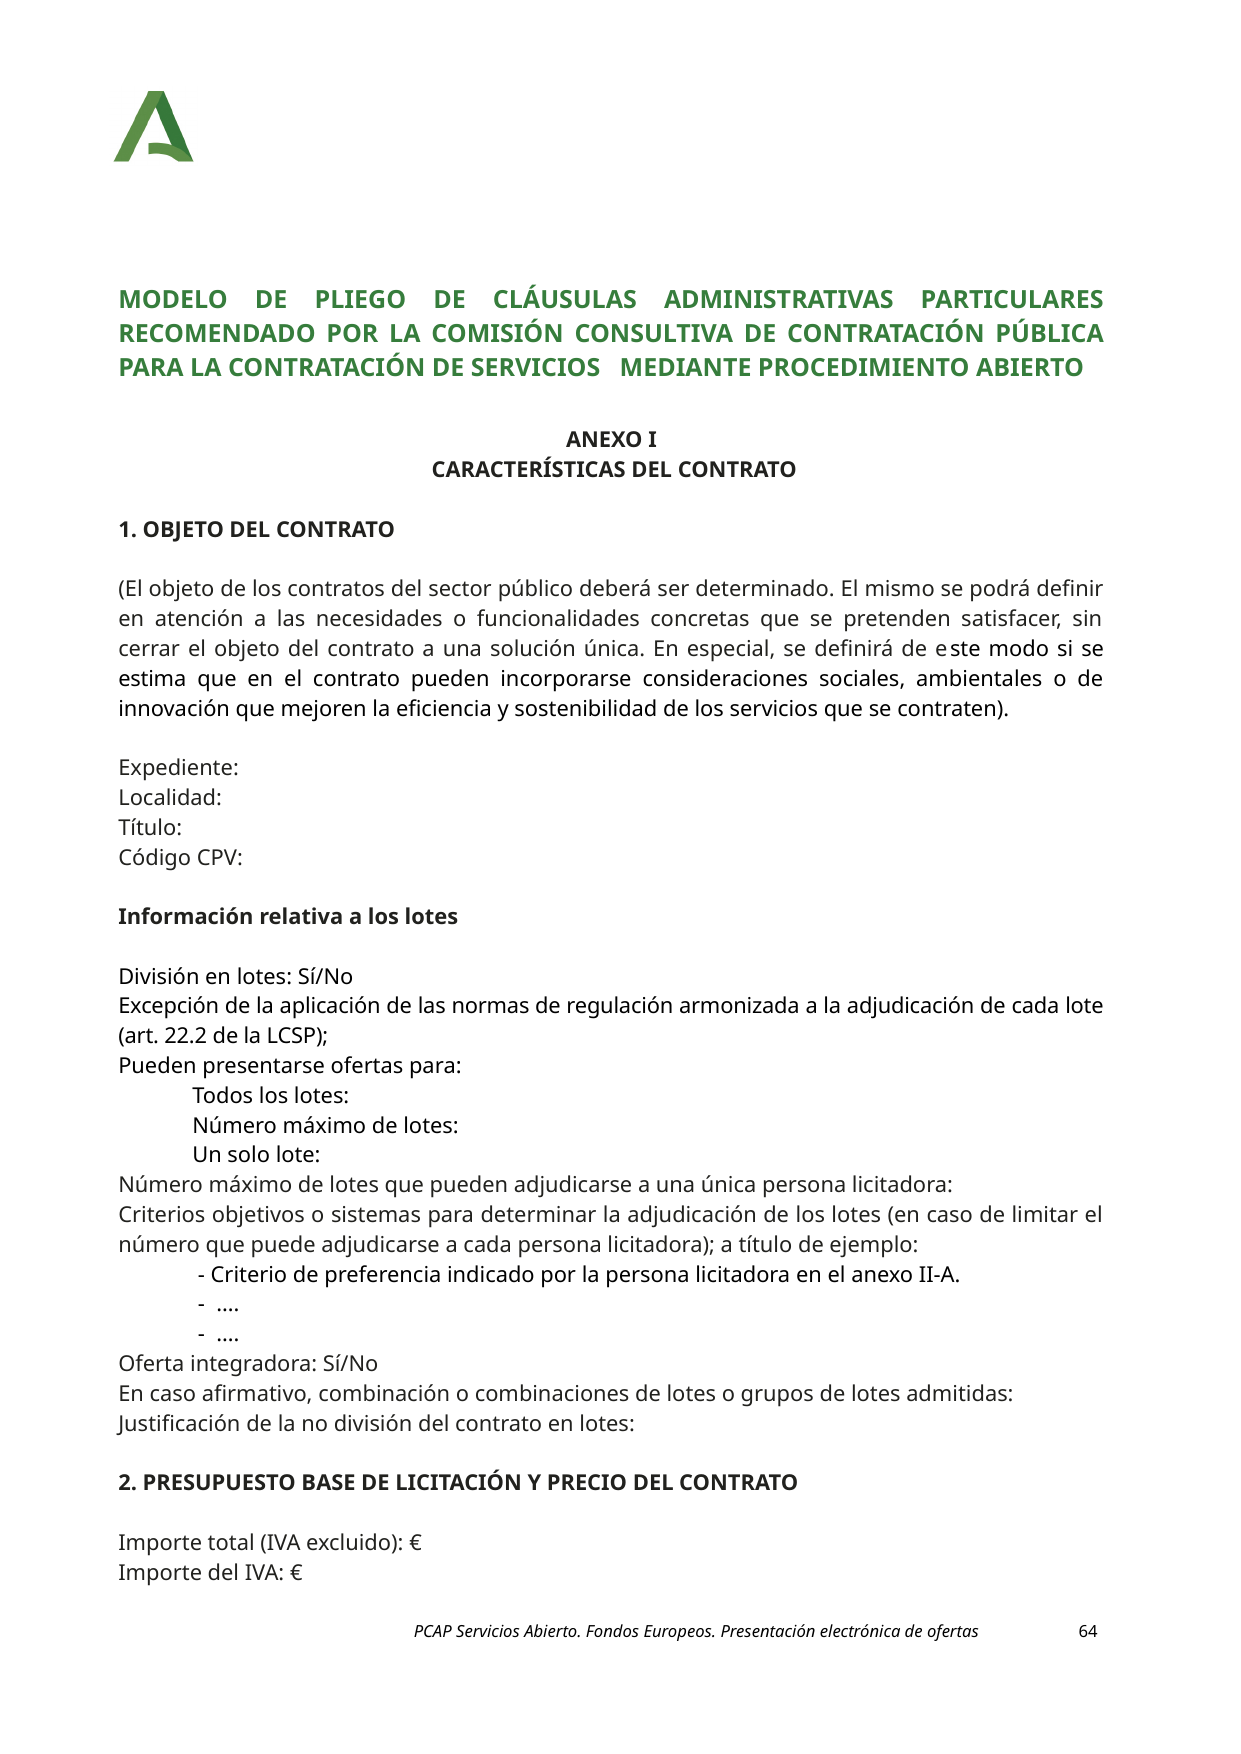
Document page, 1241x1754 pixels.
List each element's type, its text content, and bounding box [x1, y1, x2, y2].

text Importe total (IVA excluido): € [118, 1527, 1104, 1556]
text ANEXO I [118, 424, 1104, 454]
picture [109, 86, 198, 166]
text CARACTERÍSTICAS DEL CONTRATO [118, 454, 1104, 484]
text - …. [118, 1288, 1104, 1318]
text Un solo lote: [118, 1139, 1104, 1169]
text Número máximo de lotes: [118, 1109, 1104, 1139]
text Justificación de la no división del contrato en lotes: [118, 1407, 1104, 1437]
text - …. [118, 1318, 1104, 1348]
text Código CPV: [118, 841, 1104, 871]
text En caso afirmativo, combinación o combinaciones de lotes o grupos de lotes admitidas: [118, 1378, 1104, 1407]
text Número máximo de lotes que pueden adjudicarse a una única persona licitadora: [118, 1169, 1104, 1199]
text Pueden presentarse ofertas para: [118, 1050, 1104, 1080]
text División en lotes: Sí/No [118, 961, 1104, 990]
text (El objeto de los contratos del sector público deberá ser determinado. El mismo se podrá definir en atención a las necesidades o funcionalidades concretas que se pretenden satisfacer, sin cerrar el objeto del contrato a una solución única. En especial, se definirá de este modo si se estima que en el contrato pueden incorporarse consideraciones sociales, ambientales o de innovación que mejoren la eficiencia y sostenibilidad de los servicios que se contraten). [118, 573, 1104, 722]
text Información relativa a los lotes [118, 901, 1104, 931]
text Título: [118, 812, 1104, 841]
text Importe del IVA: € [118, 1556, 1104, 1586]
text Criterios objetivos o sistemas para determinar la adjudicación de los lotes (en caso de limitar el número que puede adjudicarse a cada persona licitadora); a título de ejemplo: [118, 1199, 1104, 1258]
text MODELO DE PLIEGO DE CLÁUSULAS ADMINISTRATIVAS PARTICULARES RECOMENDADO POR LA COMISIÓN CONSULTIVA DE CONTRATACIÓN PÚBLICA PARA LA CONTRATACIÓN DE SERVICIOS MEDIANTE PROCEDIMIENTO ABIERTO [118, 281, 1104, 383]
text 1. OBJETO DEL CONTRATO [118, 514, 1104, 543]
text Todos los lotes: [118, 1080, 1104, 1109]
text Localidad: [118, 782, 1104, 812]
text 2. PRESUPUESTO BASE DE LICITACIÓN Y PRECIO DEL CONTRATO [118, 1467, 1104, 1497]
text Excepción de la aplicación de las normas de regulación armonizada a la adjudicación de cada lote (art. 22.2 de la LCSP); [118, 990, 1104, 1050]
text - Criterio de preferencia indicado por la persona licitadora en el anexo II-A. [118, 1258, 1104, 1288]
text Expediente: [118, 752, 1104, 782]
text Oferta integradora: Sí/No [118, 1348, 1104, 1378]
